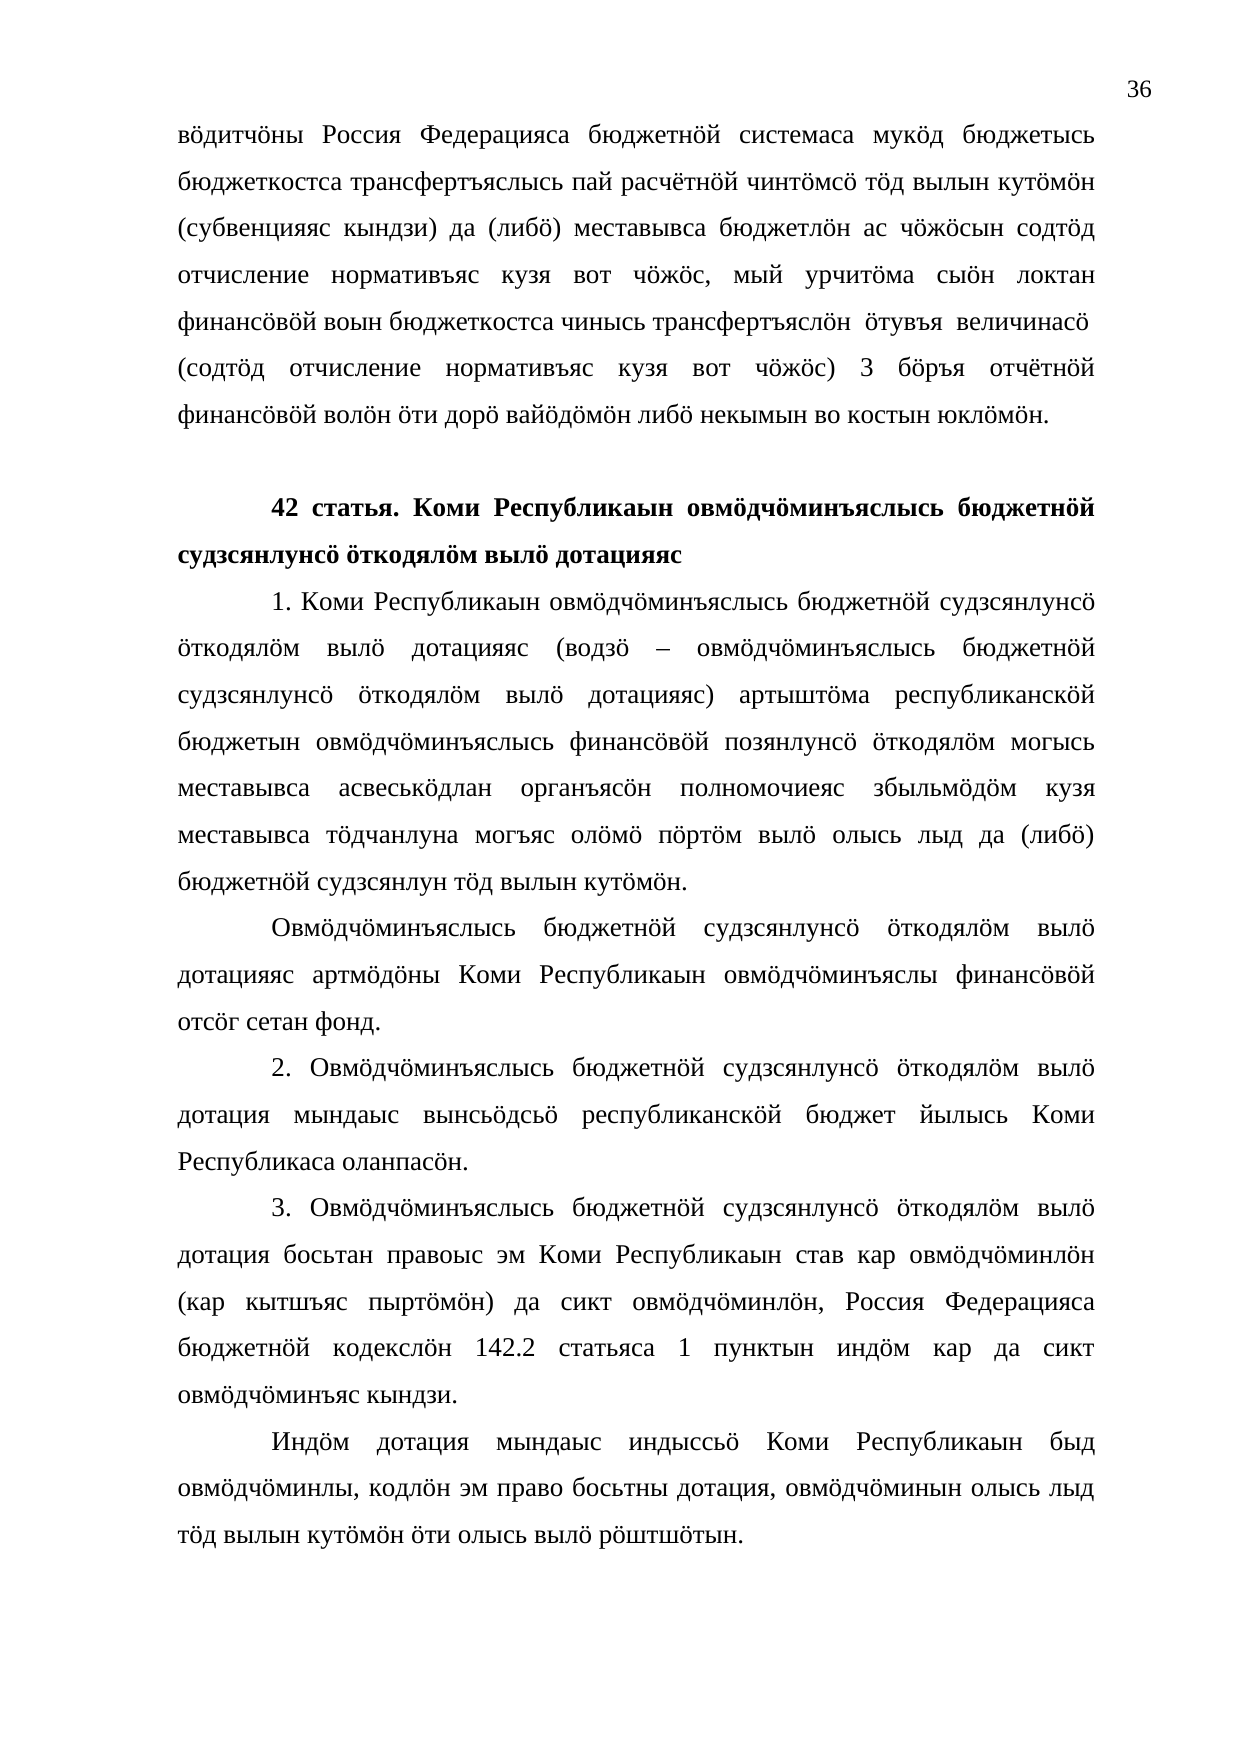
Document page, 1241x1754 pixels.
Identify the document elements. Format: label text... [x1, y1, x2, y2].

text 42 статья. Коми Республикаын овмöдчöминъяслысь бюджетнöй судзсянлунсö öткодялöм вылö дотацияяс [177, 491, 1096, 569]
text Индöм дотация мындаыс индыссьö Коми Республикаын быд овмöдчöминлы, кодлöн эм право босьтны дотация, овмöдчöминын олысь лыд тöд вылын кутöмöн öти олысь вылö рöштшöтын. [177, 1425, 1096, 1549]
text Овмöдчöминъяслысь бюджетнöй судзсянлунсö öткодялöм вылö дотацияяс артмöдöны Коми Республикаын овмöдчöминъяслы финансöвöй отсöг сетан фонд. [177, 911, 1096, 1036]
text 3. Овмöдчöминъяслысь бюджетнöй судзсянлунсö öткодялöм вылö дотация босьтан правоыс эм Коми Республикаын став кар овмöдчöминлöн (кар кытшъяс пыртöмöн) да сикт овмöдчöминлöн, Россия Федерацияса бюджетнöй кодекслöн 142.2 статьяса 1 пунктын индöм кар да сикт овмöдчöминъяс кындзи. [177, 1191, 1096, 1409]
text 2. Овмöдчöминъяслысь бюджетнöй судзсянлунсö öткодялöм вылö дотация мындаыс вынсьöдсьö республиканскöй бюджет йылысь Коми Республикаса оланпасöн. [177, 1051, 1096, 1176]
text вöдитчöны Россия Федерацияса бюджетнöй системаса мукöд бюджетысь бюджеткостса трансфертъяслысь пай расчётнöй чинтöмсö тöд вылын кутöмöн (субвенцияяс кындзи) да (либö) меставывса бюджетлöн ас чöжöсын содтöд отчисление нормативъяс кузя вот чöжöс, мый урчитöма сыöн локтан финансöвöй воын бюджеткостса чинысь трансфертъяслöн öтувъя величинасö [177, 118, 1096, 336]
text 1. Коми Республикаын овмöдчöминъяслысь бюджетнöй судзсянлунсö öткодялöм вылö дотацияяс (водзö – овмöдчöминъяслысь бюджетнöй судзсянлунсö öткодялöм вылö дотацияяс) артыштöма республиканскöй бюджетын овмöдчöминъяслысь финансöвöй позянлунсö öткодялöм могысь меставывса асвеськöдлан органъясöн полномочиеяс збыльмöдöм кузя меставывса тöдчанлуна могъяс олöмö пöртöм вылö олысь лыд да (либö) бюджетнöй судзсянлун тöд вылын кутöмöн. [177, 585, 1096, 896]
text (содтöд отчисление нормативъяс кузя вот чöжöс) 3 бöръя отчётнöй финансöвöй волöн öти дорö вайöдöмöн либö некымын во костын юклöмöн. [177, 351, 1096, 429]
